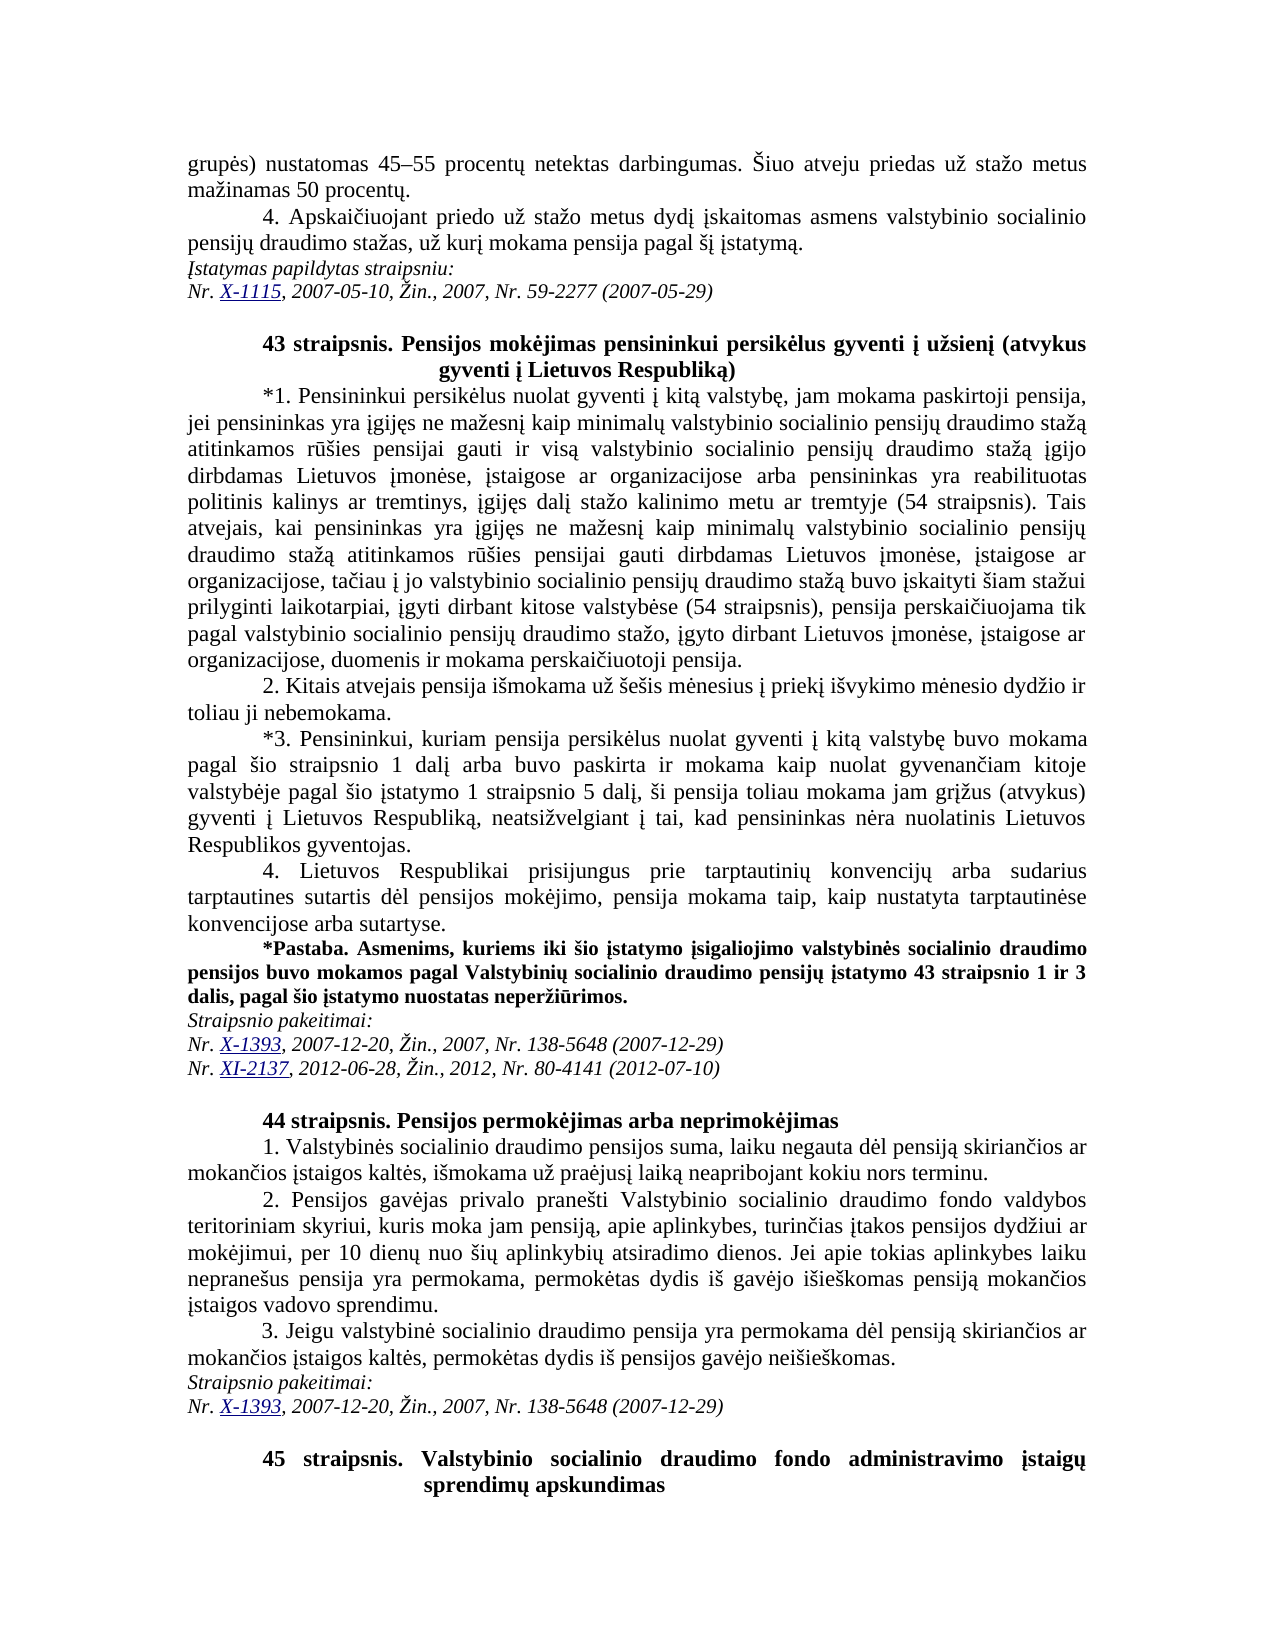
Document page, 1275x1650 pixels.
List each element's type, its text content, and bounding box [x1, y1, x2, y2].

text Straipsnio pakeitimai: [187, 1008, 1088, 1032]
text *Pastaba. Asmenims, kuriems iki šio įstatymo įsigaliojimo valstybinės socialinio draudimo pensijos buvo mokamos pagal Valstybinių socialinio draudimo pensijų įstatymo 43 straipsnio 1 ir 3 dalis, pagal šio įstatymo nuostatas neperžiūrimos. [187, 936, 1088, 1008]
text Nr. X-1393, 2007-12-20, Žin., 2007, Nr. 138-5648 (2007-12-29) [187, 1032, 1088, 1056]
text Straipsnio pakeitimai: [187, 1370, 1088, 1394]
text 2. Kitais atvejais pensija išmokama už šešis mėnesius į priekį išvykimo mėnesio dydžio ir toliau ji nebemokama. [187, 672, 1087, 725]
text Įstatymas papildytas straipsniu: [187, 255, 1088, 279]
text 1. Valstybinės socialinio draudimo pensijos suma, laiku negauta dėl pensiją skiriančios ar mokančios įstaigos kaltės, išmokama už praėjusį laiką neapribojant kokiu nors terminu. [187, 1133, 1088, 1186]
text 45 straipsnis. Valstybinio socialinio draudimo fondo administravimo įstaigų sprendimų apskundimas [262, 1445, 1087, 1497]
text *1. Pensininkui persikėlus nuolat gyventi į kitą valstybę, jam mokama paskirtoji pensija, jei pensininkas yra įgijęs ne mažesnį kaip minimalų valstybinio socialinio pensijų draudimo stažą atitinkamos rūšies pensijai gauti ir visą valstybinio socialinio pensijų draudimo stažą įgijo dirbdamas Lietuvos įmonėse, įstaigose ar organizacijose arba pensininkas yra reabilituotas politinis kalinys ar tremtinys, įgijęs dalį stažo kalinimo metu ar tremtyje (54 straipsnis). Tais atvejais, kai pensininkas yra įgijęs ne mažesnį kaip minimalų valstybinio socialinio pensijų draudimo stažą atitinkamos rūšies pensijai gauti dirbdamas Lietuvos įmonėse, įstaigose ar organizacijose, tačiau į jo valstybinio socialinio pensijų draudimo stažą buvo įskaityti šiam stažui prilyginti laikotarpiai, įgyti dirbant kitose valstybėse (54 straipsnis), pensija perskaičiuojama tik pagal valstybinio socialinio pensijų draudimo stažo, įgyto dirbant Lietuvos įmonėse, įstaigose ar organizacijose, duomenis ir mokama perskaičiuotoji pensija. [187, 383, 1087, 672]
text 44 straipsnis. Pensijos permokėjimas arba neprimokėjimas [187, 1107, 1088, 1133]
text 4. Apskaičiuojant priedo už stažo metus dydį įskaitomas asmens valstybinio socialinio pensijų draudimo stažas, už kurį mokama pensija pagal šį įstatymą. [187, 203, 1088, 255]
text 2. Pensijos gavėjas privalo pranešti Valstybinio socialinio draudimo fondo valdybos teritoriniam skyriui, kuris moka jam pensiją, apie aplinkybes, turinčias įtakos pensijos dydžiui ar mokėjimui, per 10 dienų nuo šių aplinkybių atsiradimo dienos. Jei apie tokias aplinkybes laiku nepranešus pensija yra permokama, permokėtas dydis iš gavėjo išieškomas pensiją mokančios įstaigos vadovo sprendimu. [187, 1186, 1088, 1318]
text grupės) nustatomas 45–55 procentų netektas darbingumas. Šiuo atveju priedas už stažo metus mažinamas 50 procentų. [187, 150, 1088, 203]
text Nr. X-1115, 2007-05-10, Žin., 2007, Nr. 59-2277 (2007-05-29) [187, 279, 1088, 303]
text 43 straipsnis. Pensijos mokėjimas pensininkui persikėlus gyventi į užsienį (atvykus gyventi į Lietuvos Respubliką) [262, 330, 1087, 383]
text *3. Pensininkui, kuriam pensija persikėlus nuolat gyventi į kitą valstybę buvo mokama pagal šio straipsnio 1 dalį arba buvo paskirta ir mokama kaip nuolat gyvenančiam kitoje valstybėje pagal šio įstatymo 1 straipsnio 5 dalį, ši pensija toliau mokama jam grįžus (atvykus) gyventi į Lietuvos Respubliką, neatsižvelgiant į tai, kad pensininkas nėra nuolatinis Lietuvos Respublikos gyventojas. [187, 725, 1087, 857]
text Nr. X-1393, 2007-12-20, Žin., 2007, Nr. 138-5648 (2007-12-29) [187, 1394, 1088, 1418]
text 3. Jeigu valstybinė socialinio draudimo pensija yra permokama dėl pensiją skiriančios ar mokančios įstaigos kaltės, permokėtas dydis iš pensijos gavėjo neišieškomas. [187, 1318, 1087, 1370]
text 4. Lietuvos Respublikai prisijungus prie tarptautinių konvencijų arba sudarius tarptautines sutartis dėl pensijos mokėjimo, pensija mokama taip, kaip nustatyta tarptautinėse konvencijose arba sutartyse. [187, 857, 1088, 936]
text Nr. XI-2137, 2012-06-28, Žin., 2012, Nr. 80-4141 (2012-07-10) [187, 1056, 1088, 1080]
